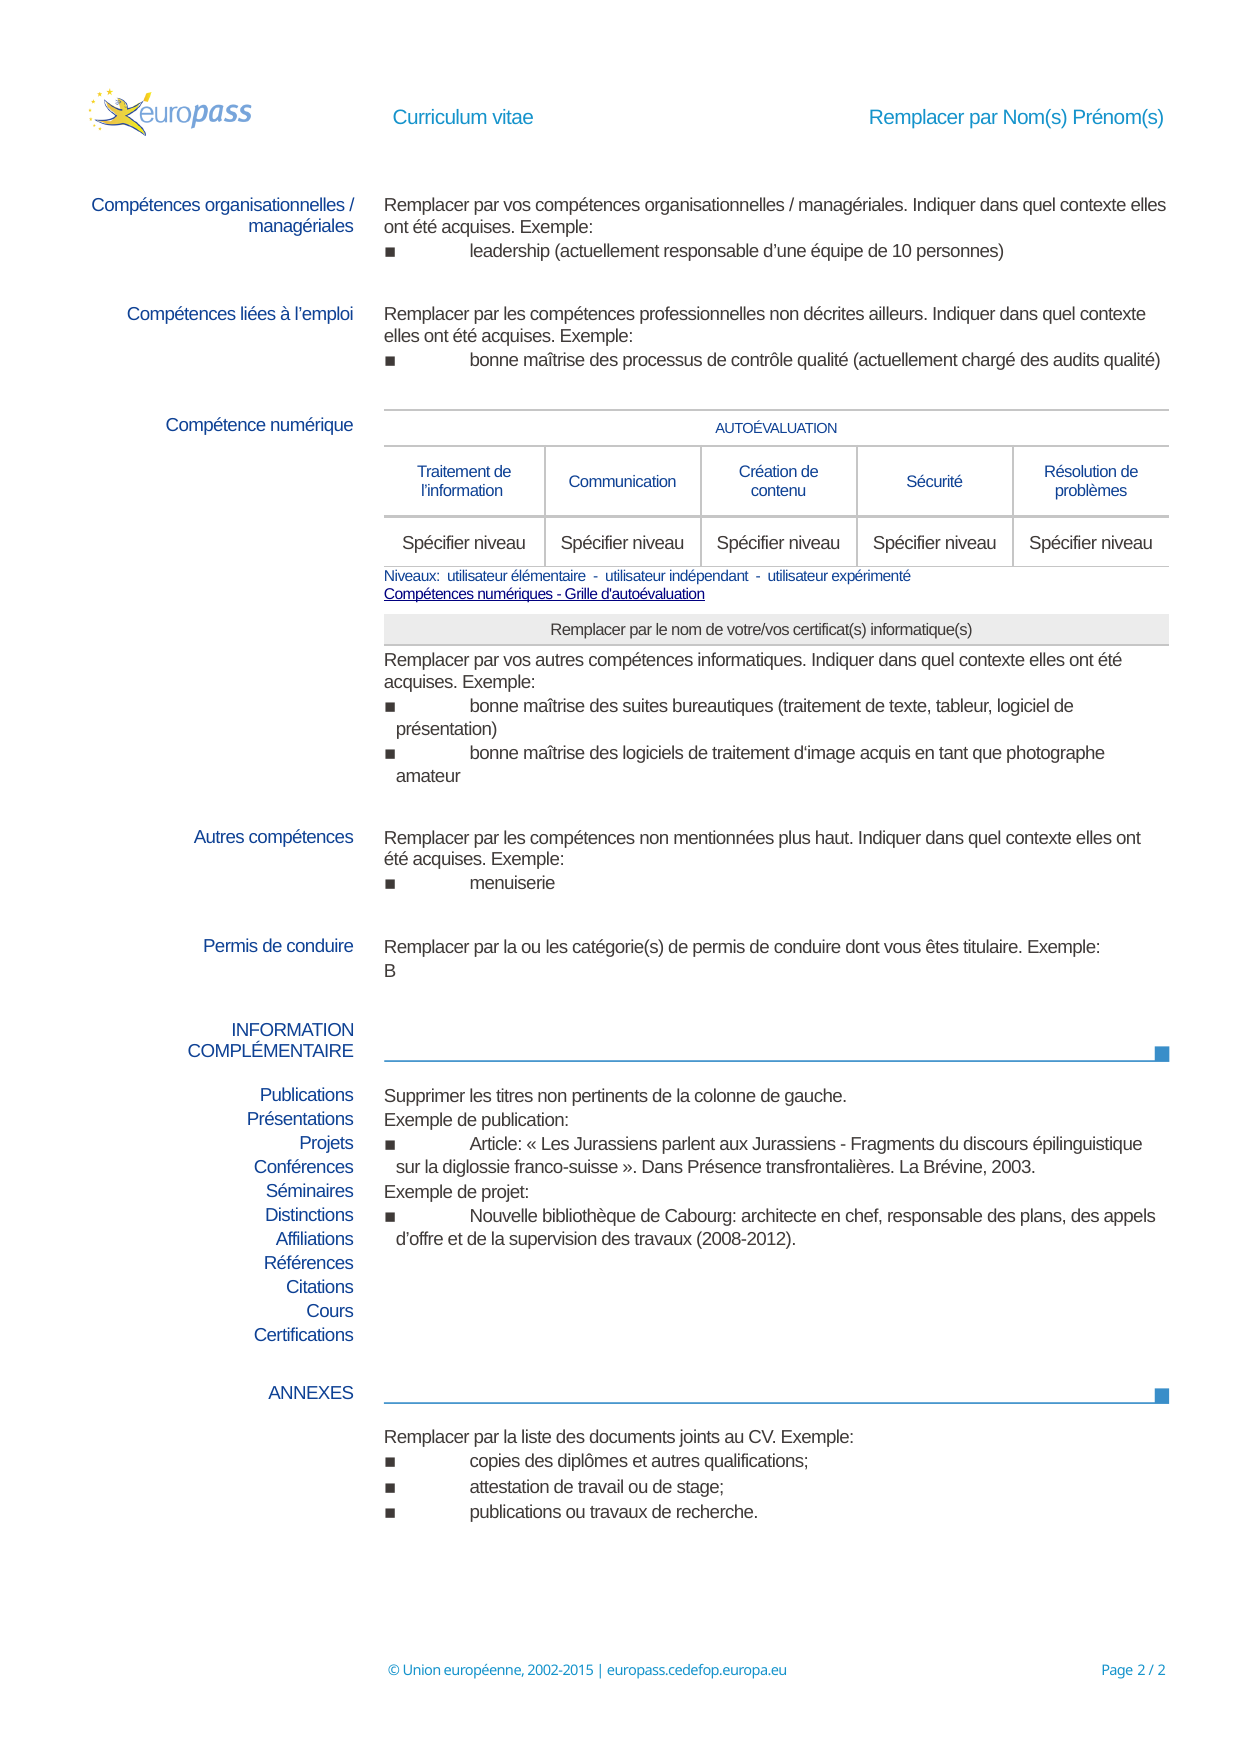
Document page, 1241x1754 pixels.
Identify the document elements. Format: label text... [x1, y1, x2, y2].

table_cell Sécurité [858, 447, 1012, 515]
table_header Compétences organisationnelles / managériales [89, 191, 384, 263]
table_header AUTOÉVALUATION [384, 411, 1169, 444]
table_header [384, 1019, 1169, 1046]
table_cell [89, 515, 384, 566]
table_header Remplacer par les compétences professionnelles non décrites ailleurs. Indiquer dans quel contexte elles ont été acquises. Exemple: bonne maîtrise des processus de contrôle qualité (actuellement chargé des audits qualité) [384, 300, 1169, 372]
table_cell Spécifier niveau [858, 518, 1012, 566]
table_cell Spécifier niveau [702, 518, 856, 566]
table_header INFORMATION COMPLÉMENTAIRE [89, 1019, 384, 1062]
picture [88, 88, 252, 136]
table_cell Création de contenu [702, 447, 856, 515]
table_header [89, 1423, 384, 1524]
table_header Permis de conduire [89, 933, 384, 982]
table_cell Remplacer par vos autres compétences informatiques. Indiquer dans quel contexte elles ont été acquises. Exemple: bonne maîtrise des suites bureautiques (traitement de texte, tableur, logiciel de présentation) bonne maîtrise des logiciels de traitement d‘image acquis en tant que photographe amateur [384, 646, 1169, 786]
table_header Compétences liées à l’emploi [89, 300, 384, 372]
table_cell Spécifier niveau [384, 518, 544, 566]
table_cell Spécifier niveau [1014, 518, 1169, 566]
table_cell Résolution de problèmes [1014, 447, 1169, 515]
picture [383, 1388, 1170, 1404]
table_header Supprimer les titres non pertinents de la colonne de gauche. Exemple de publication: Article: « Les Jurassiens parlent aux Jurassiens - Fragments du discours épilinguistique sur la diglossie franco-suisse ». Dans Présence transfrontalières. La Brévine, 2003. Exemple de projet: Nouvelle bibliothèque de Cabourg: architecte en chef, responsable des plans, des appels d’offre et de la supervision des travaux (2008-2012). [384, 1081, 1169, 1345]
table_cell Remplacer par le nom de votre/vos certificat(s) informatique(s) [384, 614, 1169, 644]
table_cell Traitement de l’information [384, 447, 544, 515]
table_header Compétence numérique [89, 409, 384, 515]
table_cell [89, 566, 384, 614]
picture [384, 1046, 1170, 1062]
table_header ANNEXES [89, 1382, 384, 1403]
table_header [384, 1382, 1169, 1388]
table_cell Niveaux: utilisateur élémentaire - utilisateur indépendant - utilisateur expérimenté Compétences numériques - Grille d'autoévaluation [384, 567, 1169, 614]
table_cell [89, 614, 384, 644]
table_header Autres compétences [89, 824, 384, 895]
table_cell Communication [546, 447, 700, 515]
table_header Remplacer par la liste des documents joints au CV. Exemple: copies des diplômes et autres qualifications; attestation de travail ou de stage; publications ou travaux de recherche. [384, 1423, 1169, 1524]
table_cell Spécifier niveau [546, 518, 700, 566]
table_header Remplacer par la ou les catégorie(s) de permis de conduire dont vous êtes titulaire. Exemple: B [384, 933, 1169, 982]
table_header Remplacer par les compétences non mentionnées plus haut. Indiquer dans quel contexte elles ont été acquises. Exemple: menuiserie [384, 824, 1169, 895]
table_header Publications Présentations Projets Conférences Séminaires Distinctions Affiliations Références Citations Cours Certifications [89, 1081, 384, 1345]
table_cell [89, 644, 384, 786]
table_header Remplacer par vos compétences organisationnelles / managériales. Indiquer dans quel contexte elles ont été acquises. Exemple: leadership (actuellement responsable d’une équipe de 10 personnes) [384, 191, 1169, 263]
